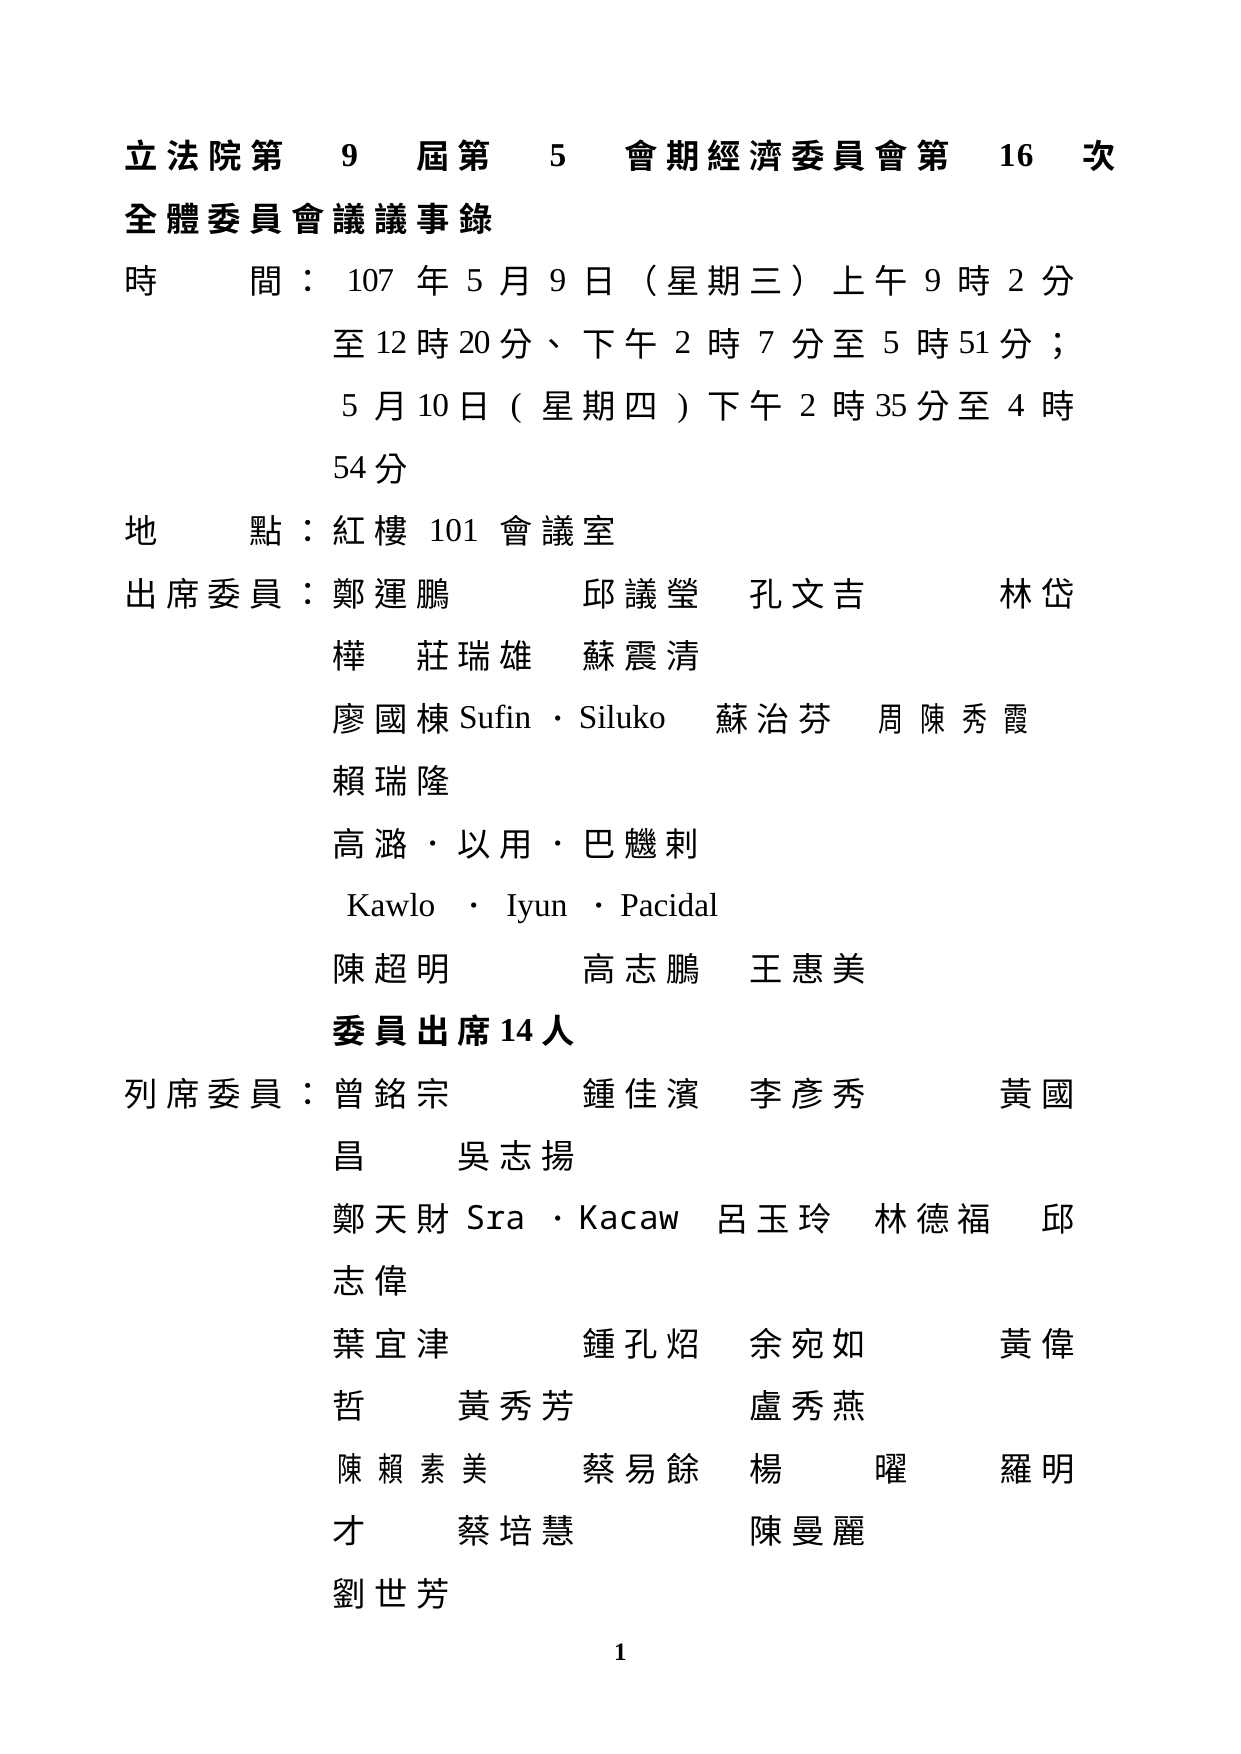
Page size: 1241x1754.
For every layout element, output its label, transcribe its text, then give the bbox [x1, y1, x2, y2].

text 時 間：107年5月9日（星期三）上午9時2分至12時20分、下午2時7分至5時51分；5月10日(星期四)下午2時35分至4時54分 [120, 238, 1089, 488]
text 出席委員：鄭運鵬 邱議瑩 孔文吉 林岱樺 莊瑞雄 蘇震清 廖國棟Sufin．Siluko 蘇治芬 周陳秀霞 賴瑞隆 高潞．以用．巴魕剌Kawlo．Iyun．Pacidal 林岱樺 陳超明 高志鵬 王惠美 委員出席14人 [120, 550, 1086, 1050]
text 列席委員：曾銘宗 鍾佳濱 李彥秀 黃國昌 吳志揚 鄭天財Sra．Kacaw 呂玉玲 林德福 邱志偉 葉宜津 鍾孔炤 余宛如 黃偉哲 黃秀芳 盧秀燕 陳賴素美 蔡易餘 楊 曜 羅明才 蔡培慧 陳曼麗 劉世芳 [120, 1050, 1086, 1613]
text 地 點：紅樓101會議室 [120, 488, 1120, 550]
text 立法院第9屆第5會期經濟委員會第16次全體委員會議議事錄 [120, 113, 1120, 238]
